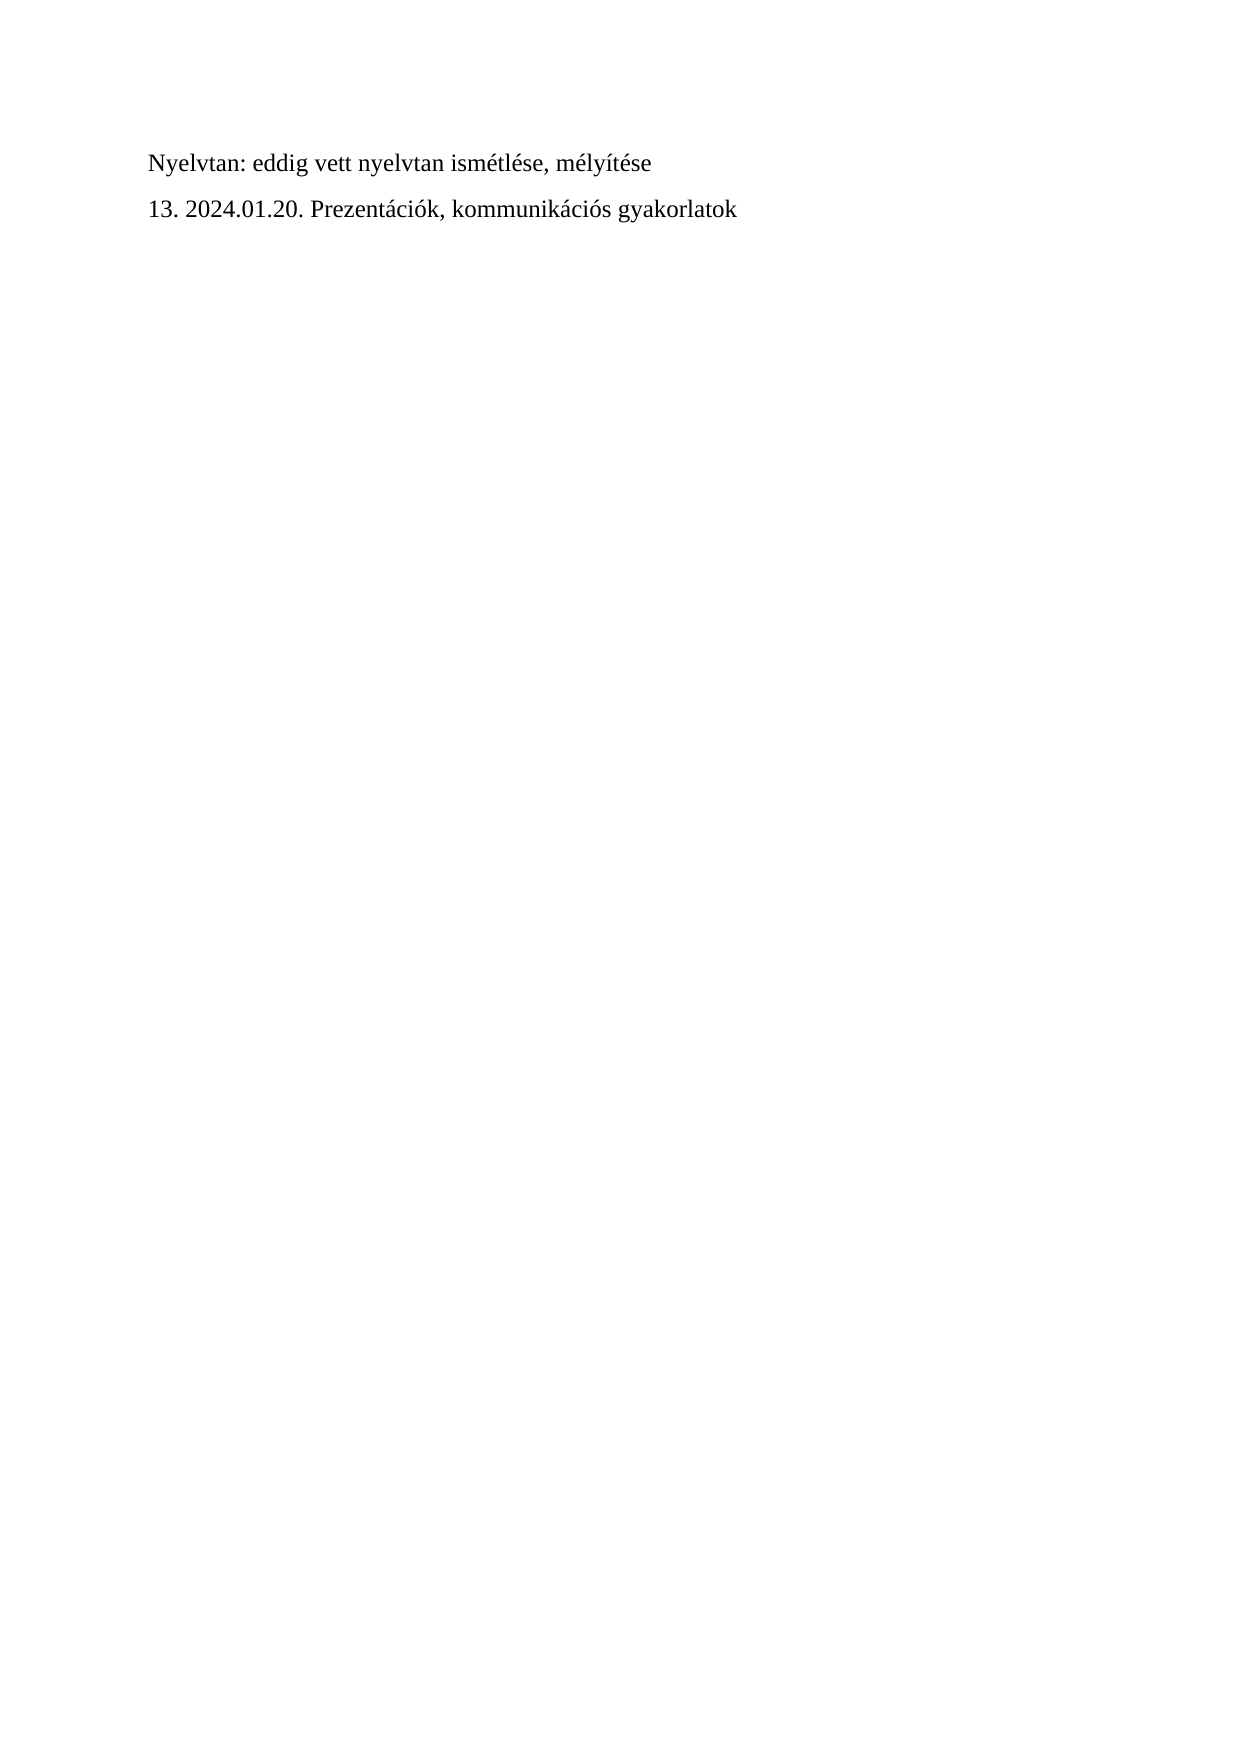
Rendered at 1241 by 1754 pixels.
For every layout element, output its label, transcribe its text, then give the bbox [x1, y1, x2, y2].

text Nyelvtan: eddig vett nyelvtan ismétlése, mélyítése [148, 148, 1093, 176]
text 13. 2024.01.20. Prezentációk, kommunikációs gyakorlatok [148, 194, 1093, 223]
